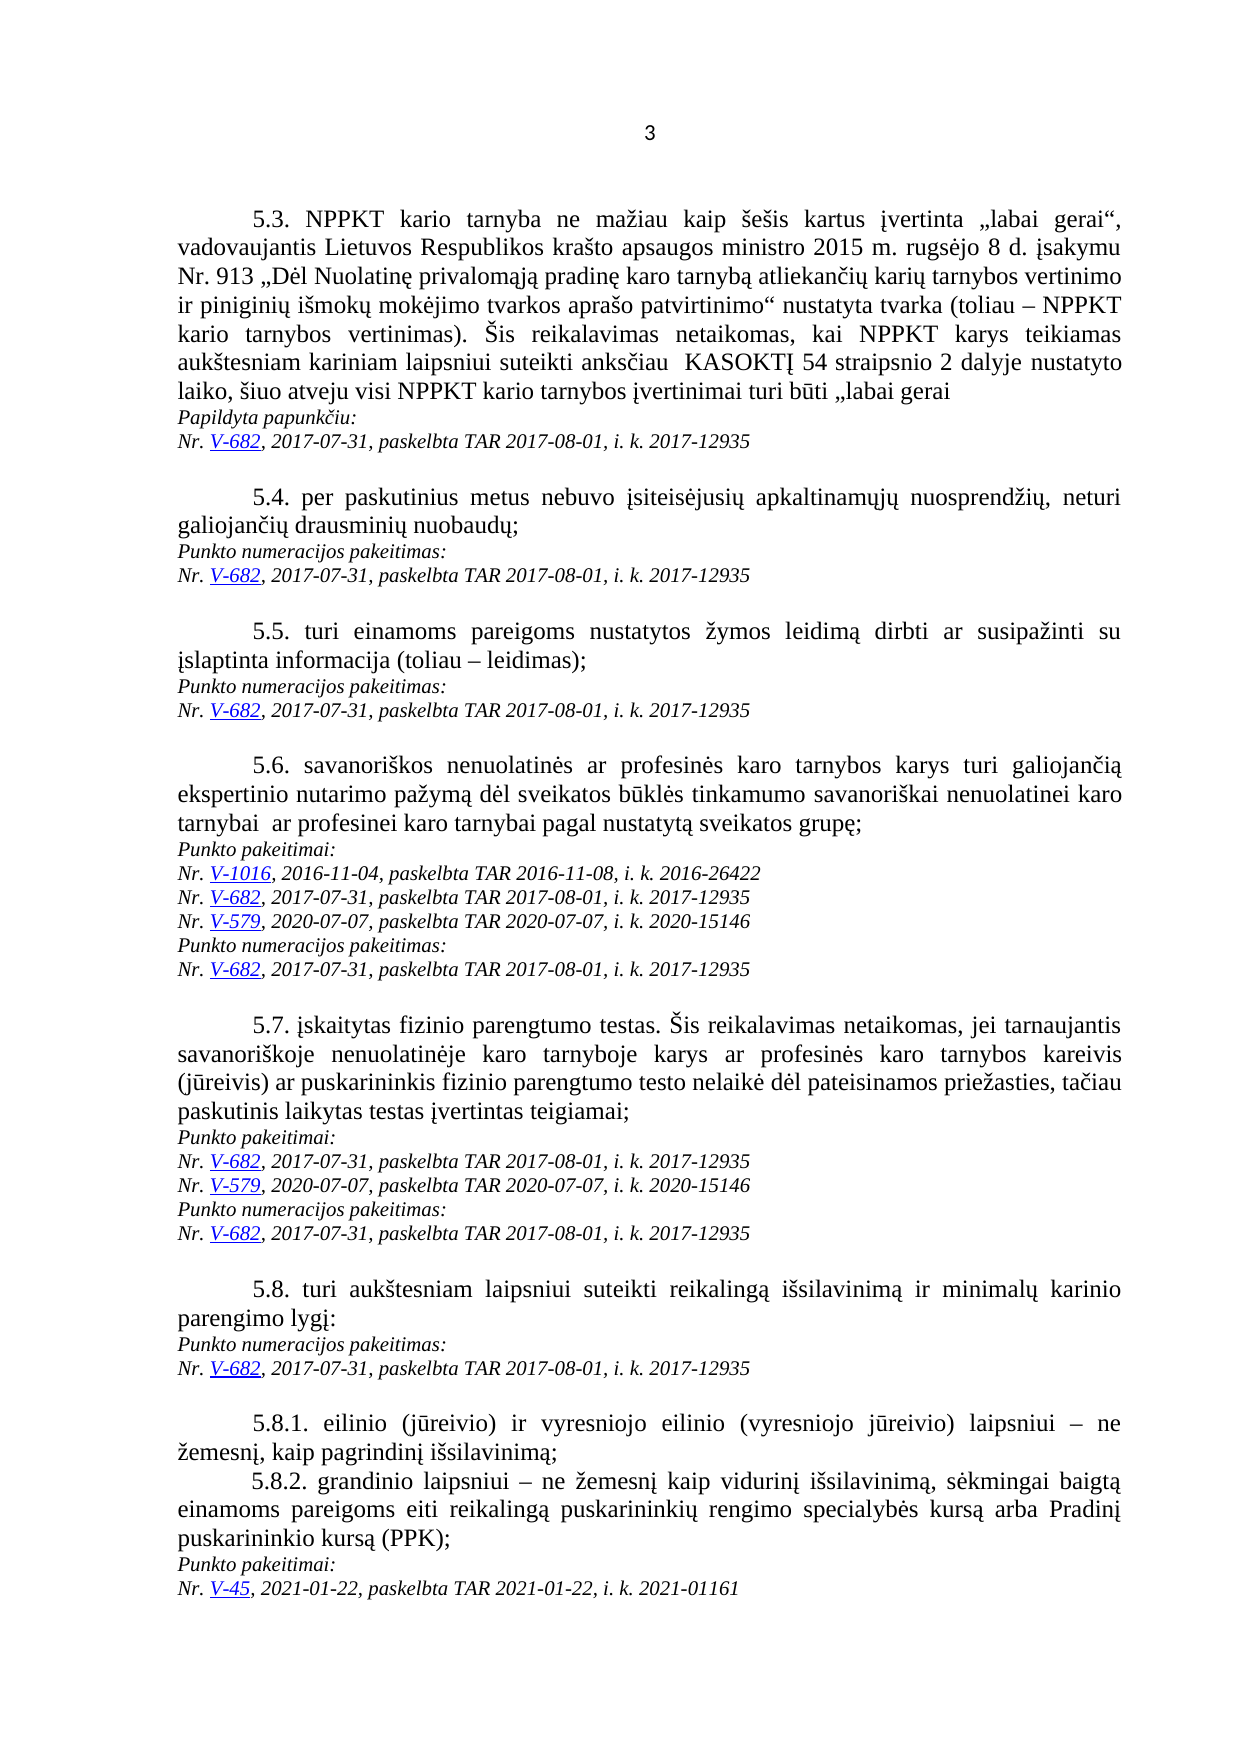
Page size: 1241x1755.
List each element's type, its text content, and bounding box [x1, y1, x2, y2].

text Punkto numeracijos pakeitimas: [177, 1197, 1122, 1221]
text Nr. V-682, 2017-07-31, paskelbta TAR 2017-08-01, i. k. 2017-12935 [177, 1356, 1122, 1379]
text Punkto numeracijos pakeitimas: [177, 933, 1122, 957]
text Nr. V-682, 2017-07-31, paskelbta TAR 2017-08-01, i. k. 2017-12935 [177, 885, 1122, 909]
text Nr. V-45, 2021-01-22, paskelbta TAR 2021-01-22, i. k. 2021-01161 [177, 1576, 1122, 1600]
text Punkto numeracijos pakeitimas: [177, 539, 1122, 563]
text 5.7. įskaitytas fizinio parengtumo testas. Šis reikalavimas netaikomas, jei tarnaujantis savanoriškoje nenuolatinėje karo tarnyboje karys ar profesinės karo tarnybos kareivis (jūreivis) ar puskarininkis fizinio parengtumo testo nelaikė dėl pateisinamos priežasties, tačiau paskutinis laikytas testas įvertintas teigiamai; [177, 1010, 1122, 1125]
text Punkto pakeitimai: [177, 1552, 1122, 1576]
text Punkto numeracijos pakeitimas: [177, 1331, 1122, 1356]
text Nr. V-682, 2017-07-31, paskelbta TAR 2017-08-01, i. k. 2017-12935 [177, 563, 1122, 587]
text Punkto pakeitimai: [177, 837, 1122, 861]
text 5.3. NPPKT kario tarnyba ne mažiau kaip šešis kartus įvertinta „labai gerai“, vadovaujantis Lietuvos Respublikos krašto apsaugos ministro 2015 m. rugsėjo 8 d. įsakymu Nr. 913 „Dėl Nuolatinę privalomąją pradinę karo tarnybą atliekančių karių tarnybos vertinimo ir piniginių išmokų mokėjimo tvarkos aprašo patvirtinimo“ nustatyta tvarka (toliau – NPPKT kario tarnybos vertinimas). Šis reikalavimas netaikomas, kai NPPKT karys teikiamas aukštesniam kariniam laipsniui suteikti anksčiau KASOKTĮ 54 straipsnio 2 dalyje nustatyto laiko, šiuo atveju visi NPPKT kario tarnybos įvertinimai turi būti „labai gerai [177, 204, 1122, 405]
text Punkto pakeitimai: [177, 1125, 1122, 1149]
text Nr. V-579, 2020-07-07, paskelbta TAR 2020-07-07, i. k. 2020-15146 [177, 909, 1122, 933]
text 5.8.1. eilinio (jūreivio) ir vyresniojo eilinio (vyresniojo jūreivio) laipsniui – ne žemesnį, kaip pagrindinį išsilavinimą; [177, 1408, 1122, 1466]
text 5.4. per paskutinius metus nebuvo įsiteisėjusių apkaltinamųjų nuosprendžių, neturi galiojančių drausminių nuobaudų; [177, 482, 1122, 539]
text 5.5. turi einamoms pareigoms nustatytos žymos leidimą dirbti ar susipažinti su įslaptinta informacija (toliau – leidimas); [177, 616, 1122, 674]
text Nr. V-682, 2017-07-31, paskelbta TAR 2017-08-01, i. k. 2017-12935 [177, 698, 1122, 722]
text 5.8.2. grandinio laipsniui – ne žemesnį kaip vidurinį išsilavinimą, sėkmingai baigtą einamoms pareigoms eiti reikalingą puskarininkių rengimo specialybės kursą arba Pradinį puskarininkio kursą (PPK); [177, 1466, 1122, 1552]
text Nr. V-579, 2020-07-07, paskelbta TAR 2020-07-07, i. k. 2020-15146 [177, 1173, 1122, 1197]
text Nr. V-682, 2017-07-31, paskelbta TAR 2017-08-01, i. k. 2017-12935 [177, 1149, 1122, 1173]
text Punkto numeracijos pakeitimas: [177, 674, 1122, 698]
text Papildyta papunkčiu: [177, 405, 1122, 429]
text Nr. V-682, 2017-07-31, paskelbta TAR 2017-08-01, i. k. 2017-12935 [177, 429, 1122, 453]
text Nr. V-1016, 2016-11-04, paskelbta TAR 2016-11-08, i. k. 2016-26422 [177, 861, 1122, 885]
text Nr. V-682, 2017-07-31, paskelbta TAR 2017-08-01, i. k. 2017-12935 [177, 1221, 1122, 1245]
text 5.8. turi aukštesniam laipsniui suteikti reikalingą išsilavinimą ir minimalų karinio parengimo lygį: [177, 1274, 1122, 1331]
text 5.6. savanoriškos nenuolatinės ar profesinės karo tarnybos karys turi galiojančią ekspertinio nutarimo pažymą dėl sveikatos būklės tinkamumo savanoriškai nenuolatinei karo tarnybai ar profesinei karo tarnybai pagal nustatytą sveikatos grupę; [177, 751, 1122, 837]
text Nr. V-682, 2017-07-31, paskelbta TAR 2017-08-01, i. k. 2017-12935 [177, 957, 1122, 981]
